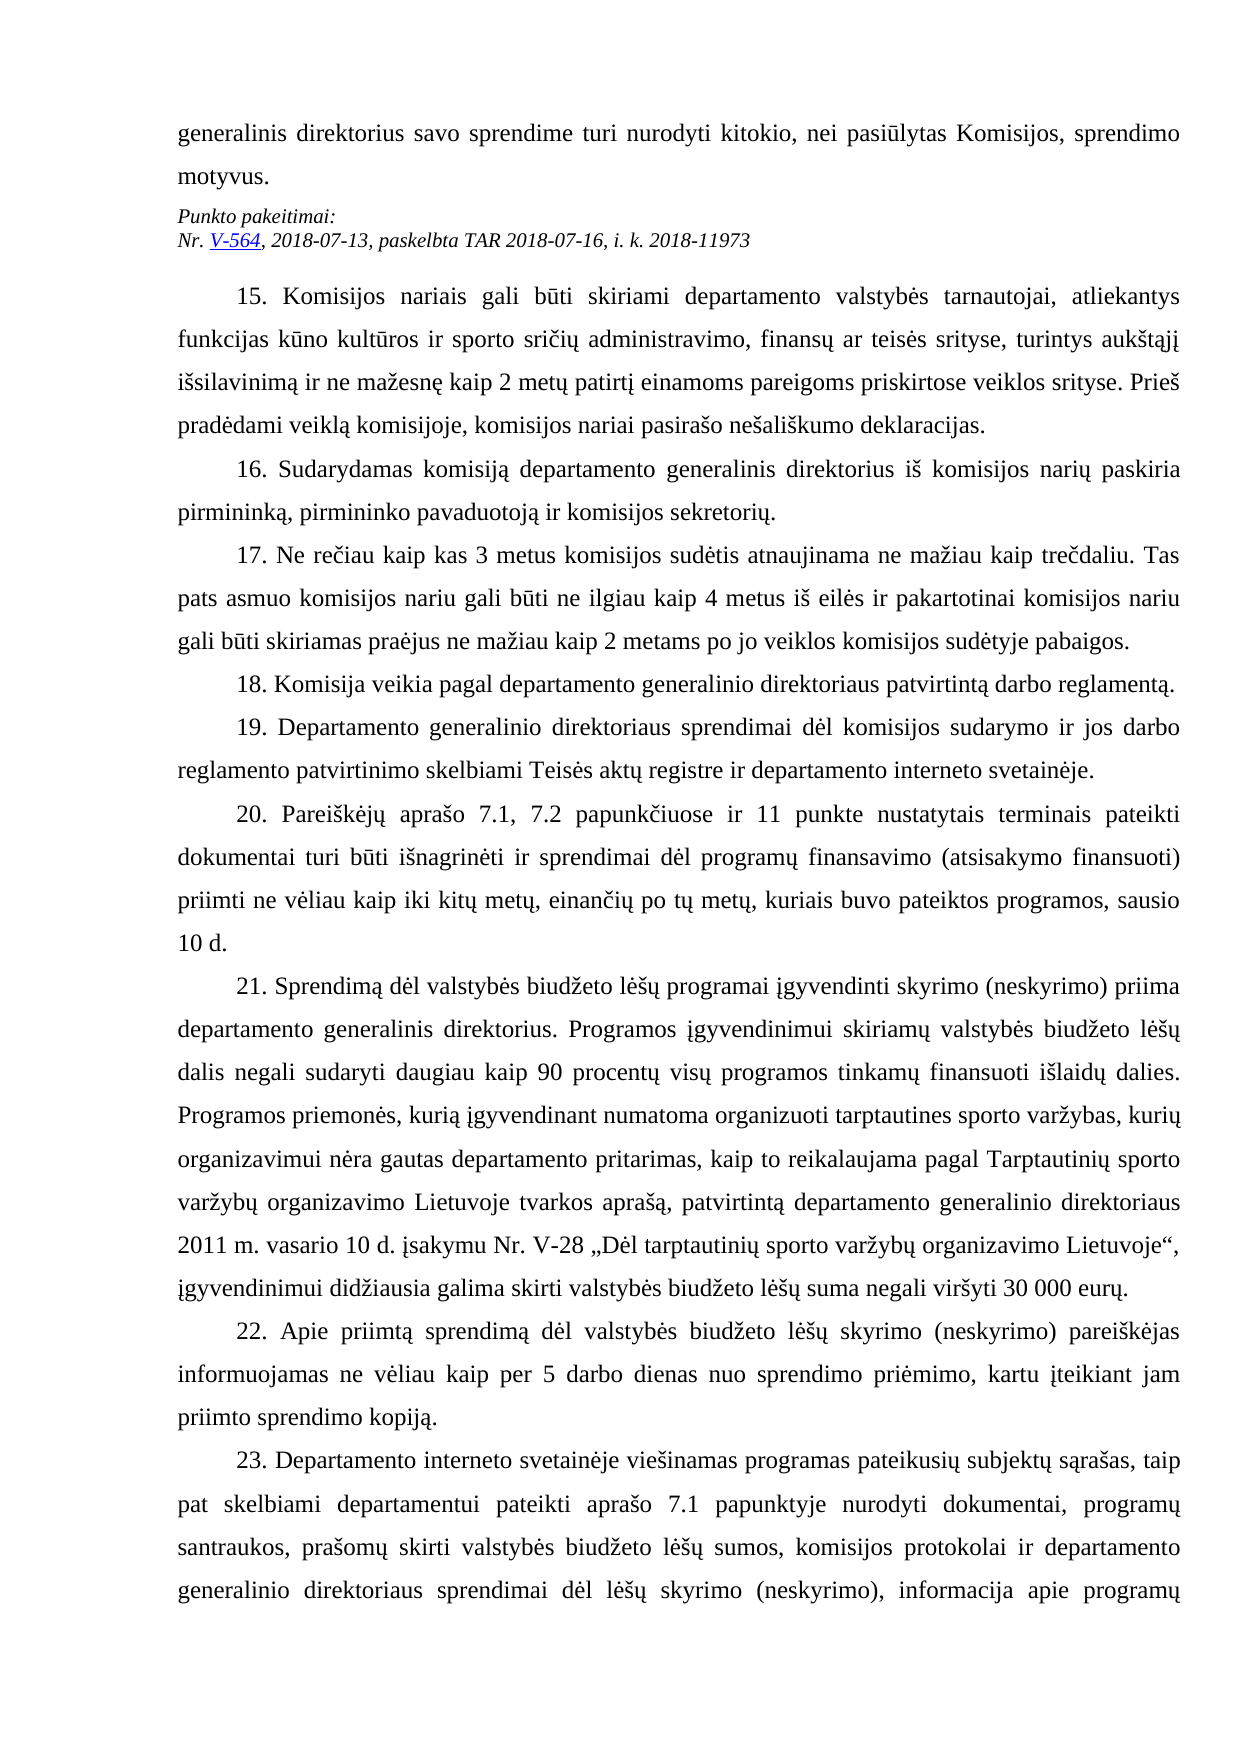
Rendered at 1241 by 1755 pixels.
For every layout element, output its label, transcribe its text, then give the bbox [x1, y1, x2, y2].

text 17. Ne rečiau kaip kas 3 metus komisijos sudėtis atnaujinama ne mažiau kaip trečdaliu. Tas pats asmuo komisijos nariu gali būti ne ilgiau kaip 4 metus iš eilės ir pakartotinai komisijos nariu gali būti skiriamas praėjus ne mažiau kaip 2 metams po jo veiklos komisijos sudėtyje pabaigos. [177, 540, 1181, 655]
text Nr. V-564, 2018-07-13, paskelbta TAR 2018-07-16, i. k. 2018-11973 [177, 228, 1181, 252]
text 20. Pareiškėjų aprašo 7.1, 7.2 papunkčiuose ir 11 punkte nustatytais terminais pateikti dokumentai turi būti išnagrinėti ir sprendimai dėl programų finansavimo (atsisakymo finansuoti) priimti ne vėliau kaip iki kitų metų, einančių po tų metų, kuriais buvo pateiktos programos, sausio 10 d. [177, 799, 1181, 957]
text Punkto pakeitimai: [177, 204, 1181, 228]
text generalinis direktorius savo sprendime turi nurodyti kitokio, nei pasiūlytas Komisijos, sprendimo motyvus. [177, 118, 1181, 190]
text 16. Sudarydamas komisiją departamento generalinis direktorius iš komisijos narių paskiria pirmininką, pirmininko pavaduotoją ir komisijos sekretorių. [177, 454, 1181, 526]
text 23. Departamento interneto svetainėje viešinamas programas pateikusių subjektų sąrašas, taip pat skelbiami departamentui pateikti aprašo 7.1 papunktyje nurodyti dokumentai, programų santraukos, prašomų skirti valstybės biudžeto lėšų sumos, komisijos protokolai ir departamento generalinio direktoriaus sprendimai dėl lėšų skyrimo (neskyrimo), informacija apie programų [177, 1446, 1181, 1604]
text 19. Departamento generalinio direktoriaus sprendimai dėl komisijos sudarymo ir jos darbo reglamento patvirtinimo skelbiami Teisės aktų registre ir departamento interneto svetainėje. [177, 712, 1181, 784]
text 18. Komisija veikia pagal departamento generalinio direktoriaus patvirtintą darbo reglamentą. [177, 669, 1181, 698]
text 21. Sprendimą dėl valstybės biudžeto lėšų programai įgyvendinti skyrimo (neskyrimo) priima departamento generalinis direktorius. Programos įgyvendinimui skiriamų valstybės biudžeto lėšų dalis negali sudaryti daugiau kaip 90 procentų visų programos tinkamų finansuoti išlaidų dalies. Programos priemonės, kurią įgyvendinant numatoma organizuoti tarptautines sporto varžybas, kurių organizavimui nėra gautas departamento pritarimas, kaip to reikalaujama pagal Tarptautinių sporto varžybų organizavimo Lietuvoje tvarkos aprašą, patvirtintą departamento generalinio direktoriaus 2011 m. vasario 10 d. įsakymu Nr. V-28 „Dėl tarptautinių sporto varžybų organizavimo Lietuvoje“, įgyvendinimui didžiausia galima skirti valstybės biudžeto lėšų suma negali viršyti 30 000 eurų. [177, 971, 1181, 1302]
text 22. Apie priimtą sprendimą dėl valstybės biudžeto lėšų skyrimo (neskyrimo) pareiškėjas informuojamas ne vėliau kaip per 5 darbo dienas nuo sprendimo priėmimo, kartu įteikiant jam priimto sprendimo kopiją. [177, 1316, 1181, 1431]
text 15. Komisijos nariais gali būti skiriami departamento valstybės tarnautojai, atliekantys funkcijas kūno kultūros ir sporto sričių administravimo, finansų ar teisės srityse, turintys aukštąjį išsilavinimą ir ne mažesnę kaip 2 metų patirtį einamoms pareigoms priskirtose veiklos srityse. Prieš pradėdami veiklą komisijoje, komisijos nariai pasirašo nešališkumo deklaracijas. [177, 281, 1181, 439]
